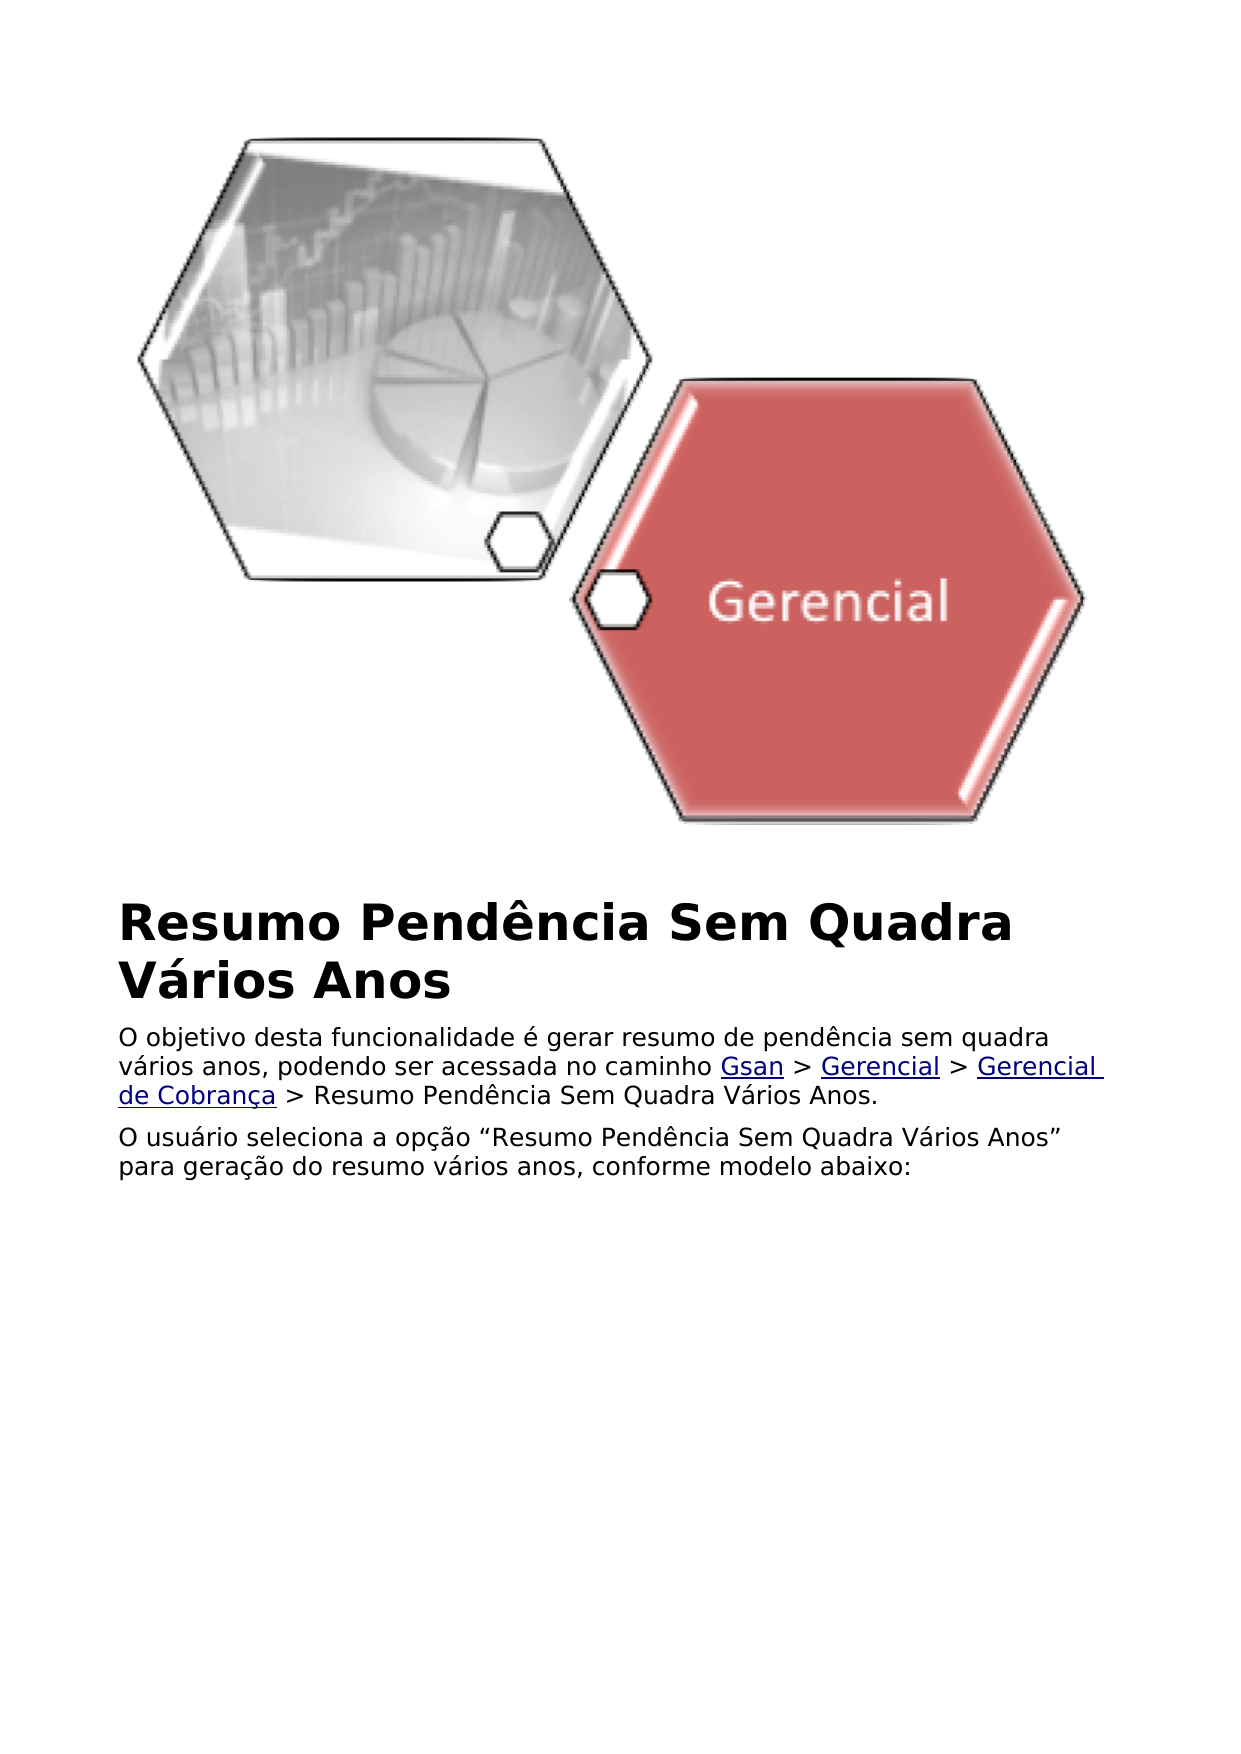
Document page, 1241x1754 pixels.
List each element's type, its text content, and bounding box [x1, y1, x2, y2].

text O usuário seleciona a opção “Resumo Pendência Sem Quadra Vários Anos” para geração do resumo vários anos, conforme modelo abaixo: [118, 1123, 1122, 1181]
text O objetivo desta funcionalidade é gerar resumo de pendência sem quadra vários anos, podendo ser acessada no caminho Gsan > Gerencial > Gerencial de Cobrança > Resumo Pendência Sem Quadra Vários Anos. [118, 1023, 1122, 1111]
picture [118, 118, 1123, 828]
subtitle Resumo Pendência Sem Quadra Vários Anos [118, 894, 1122, 1011]
